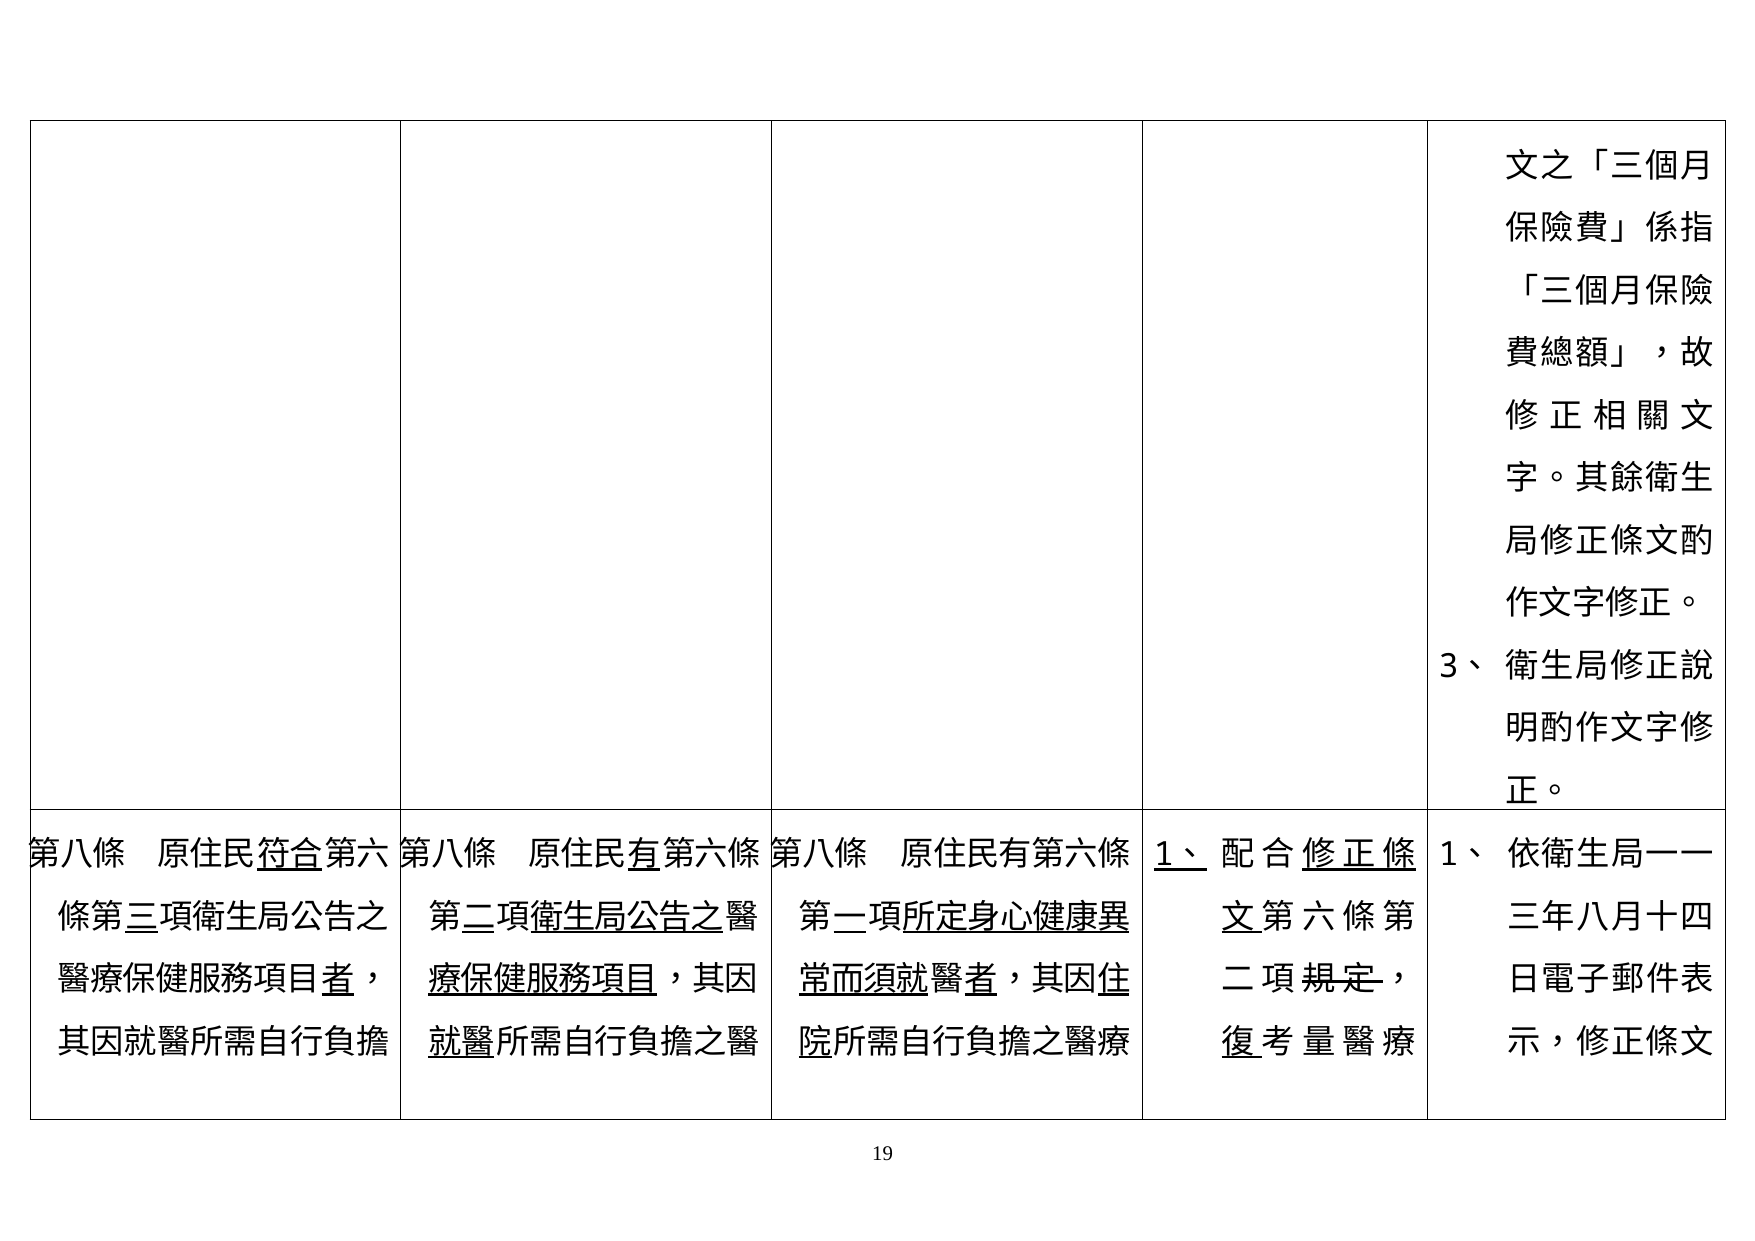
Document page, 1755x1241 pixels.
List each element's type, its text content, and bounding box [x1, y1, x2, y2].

table_cell 第八條 原住民有第六條第二項衛生局公告之醫療保健服務項目，其因就醫所需自行負擔之醫 [401, 810, 771, 1119]
table_cell [1143, 121, 1427, 809]
table_cell 第七條 二十歲以上未滿五十五歲之原住民，因非自願性失業、家庭經濟突陷困境或類似特殊情況，致全民健康保險中斷加保且未請領其他機關同性質之補助者，原民會應補助其保險費。 前項補助金額，每人每年以三個月保險費總額為限。 [31, 121, 400, 809]
table_cell 配合修正條文第六條第二項規定，復考量醫療保健服務項目之需求尚包含門(急)診、住院等需求，爰將現行條文第一項之「住院」修正為「就醫」。 另依本府原住民族事務委員會評估近年全國原住民家庭消費支出之醫療費用占比，同時比較全國一般家庭近十年整體消費支出及醫療費用所占比率後，調整修正現行條文第二項所定之補助金額，修正後每年每人補助金額最高不超過四萬五千元整。 又本條所稱補助金額係為一次性補助，自申請日向前推算，申請人須連續設籍並實際連續居住於本市滿四個月以上，另申請人得於當年度分次申請，惟每年每人最高的補助金額為四萬五千元，併予敘明。 [1143, 810, 1427, 1119]
table_cell 依衛生局一一三年八月十四日電子郵件表示，修正條文 [1428, 810, 1725, 1119]
table_cell 第八條 原住民有第六條第一項所定身心健康異常而須就醫者，其因住院所需自行負擔之醫療 [772, 810, 1142, 1119]
table_cell [401, 121, 771, 809]
table_cell 文之「三個月保險費」係指「三個月保險費總額」，故修正相關文字。其餘衛生局修正條文酌作文字修正。 衛生局修正說明酌作文字修正。 [1428, 121, 1725, 809]
table_cell [772, 121, 1142, 809]
table_cell 第八條 原住民符合第六條第三項衛生局公告之醫療保健服務項目者，其因就醫所需自行負擔之醫療費用，原民會應補助之。但已依其他法令規定領有相同性質之補助者，應予扣除。 前項補助金額，每人每年以新臺幣四萬五千元為限。 [31, 810, 400, 1119]
